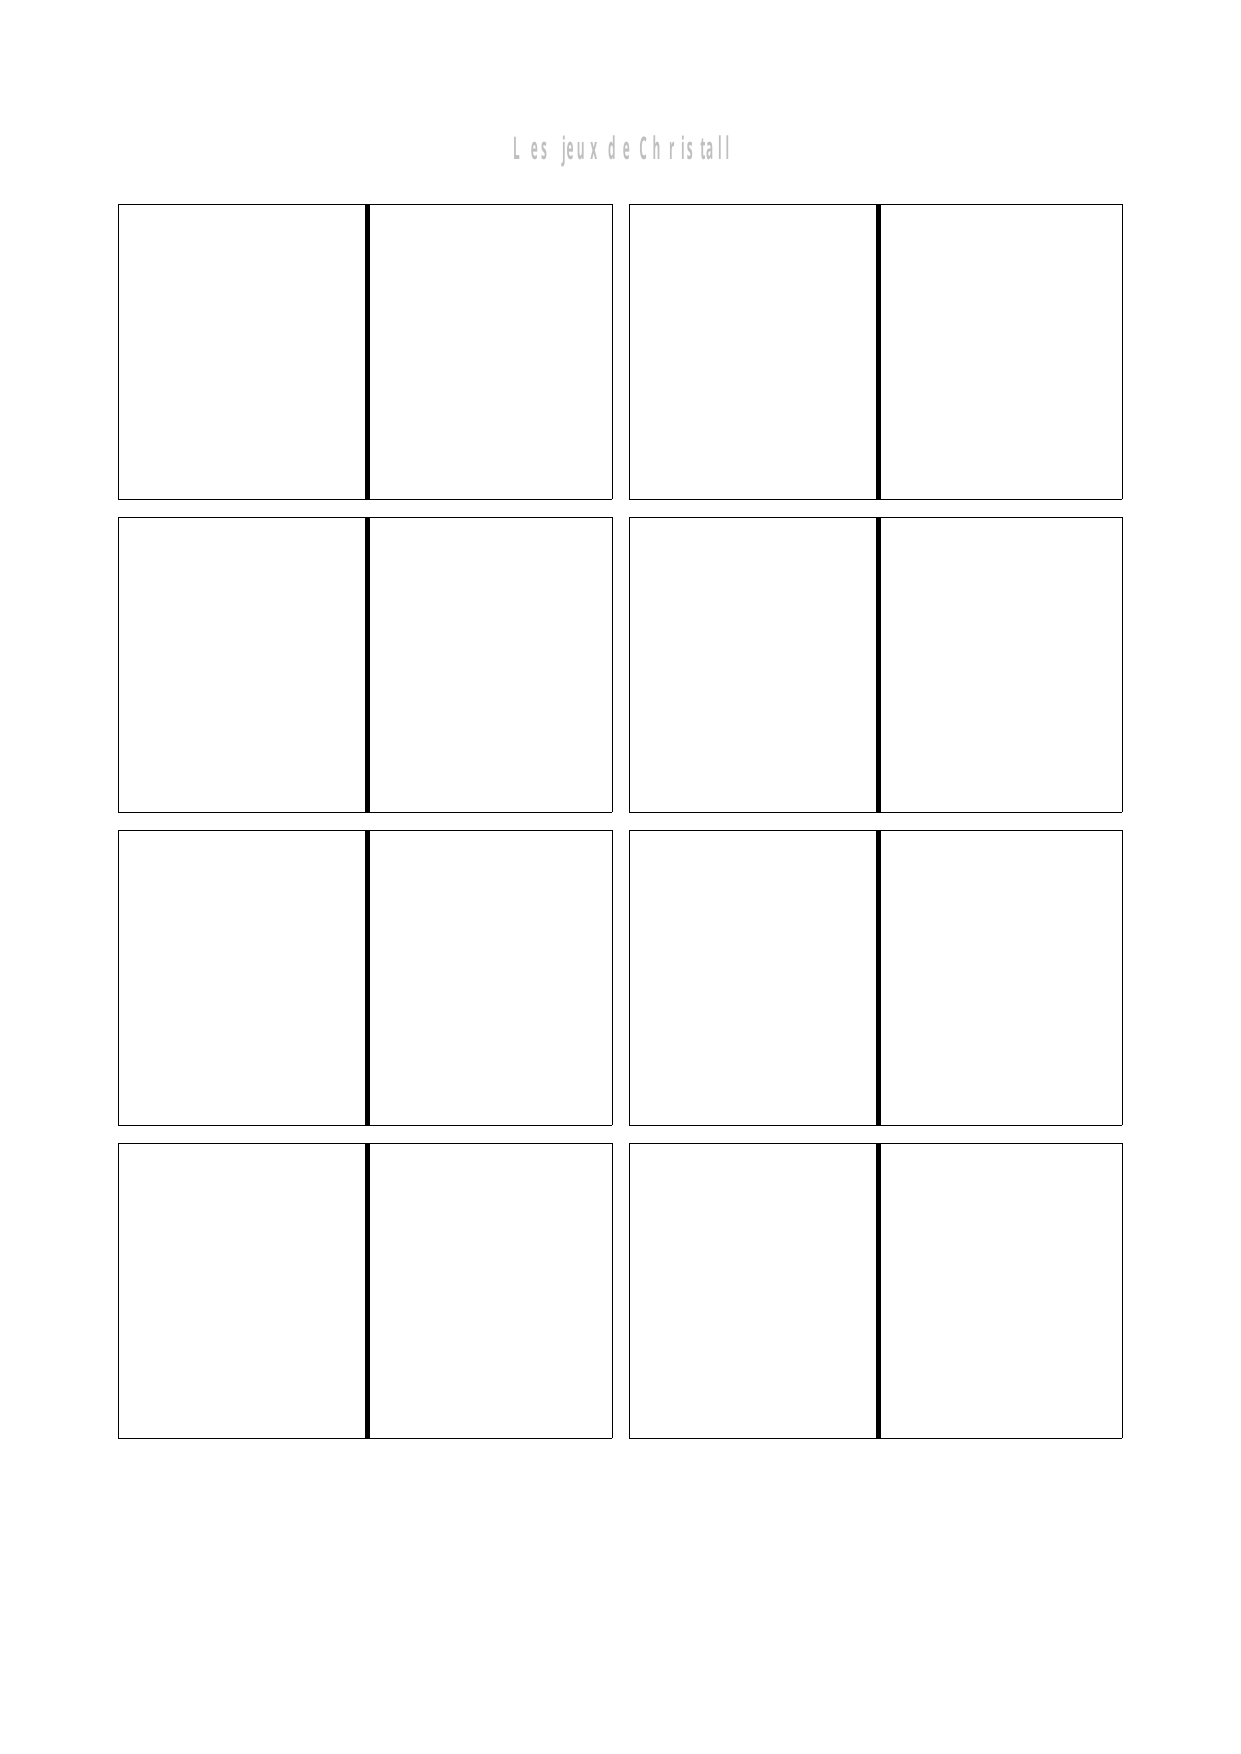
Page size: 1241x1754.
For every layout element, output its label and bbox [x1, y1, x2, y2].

table_cell [370, 831, 612, 1125]
table_cell [630, 518, 876, 812]
table_cell [629, 813, 876, 830]
table_cell [629, 500, 876, 517]
table_cell [876, 1126, 1122, 1143]
table_cell [118, 1126, 365, 1143]
table_cell [365, 1126, 612, 1143]
table_cell [119, 1144, 365, 1438]
table_cell [365, 813, 612, 830]
table_cell [630, 831, 876, 1125]
table_cell [876, 500, 1122, 517]
table_cell [613, 830, 629, 1125]
table_cell [118, 500, 365, 517]
table_cell [118, 813, 365, 830]
table_cell [370, 1144, 612, 1438]
table_cell [370, 518, 612, 812]
table_header [630, 205, 876, 499]
table_cell [881, 518, 1122, 812]
table_cell [612, 812, 629, 830]
table_header [370, 205, 612, 499]
table_cell [629, 1126, 876, 1143]
table_cell [613, 517, 629, 812]
table_header [119, 205, 365, 499]
table_cell [630, 1144, 876, 1438]
table_header [881, 205, 1122, 499]
table_cell [365, 500, 612, 517]
table_cell [119, 518, 365, 812]
table_cell [612, 1125, 629, 1143]
table_cell [881, 831, 1122, 1125]
table_cell [119, 831, 365, 1125]
table_cell [613, 1143, 629, 1438]
table_header [613, 204, 629, 499]
table_cell [876, 813, 1122, 830]
table_cell [881, 1144, 1122, 1438]
table_cell [612, 499, 629, 517]
